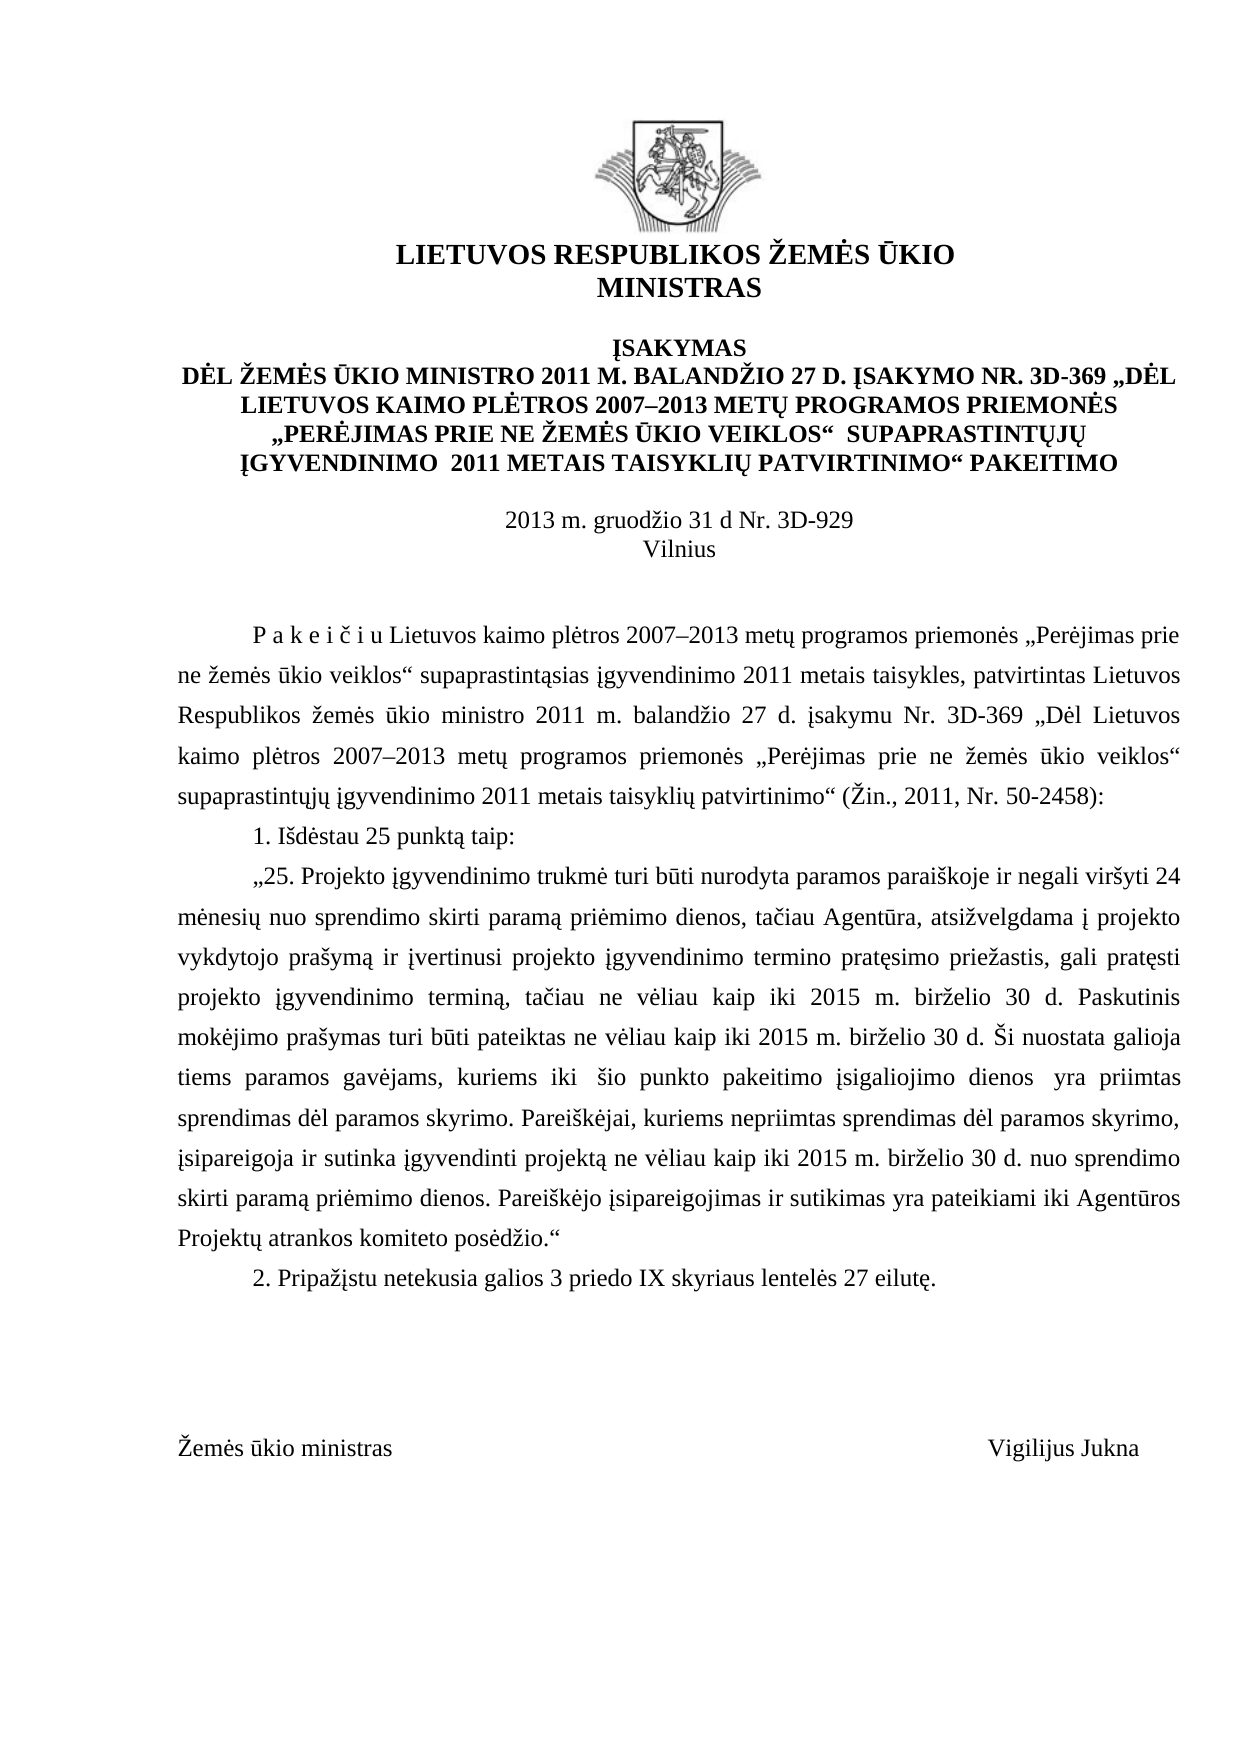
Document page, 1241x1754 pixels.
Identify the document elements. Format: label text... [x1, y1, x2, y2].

text Žemės ūkio ministras Vigilijus Jukna [177, 1433, 1181, 1462]
text „25. Projekto įgyvendinimo trukmė turi būti nurodyta paramos paraiškoje ir negali viršyti 24 mėnesių nuo sprendimo skirti paramą priėmimo dienos, tačiau Agentūra, atsižvelgdama į projekto vykdytojo prašymą ir įvertinusi projekto įgyvendinimo termino pratęsimo priežastis, gali pratęsti projekto įgyvendinimo terminą, tačiau ne vėliau kaip iki 2015 m. birželio 30 d. Paskutinis mokėjimo prašymas turi būti pateiktas ne vėliau kaip iki 2015 m. birželio 30 d. Ši nuostata galioja tiems paramos gavėjams, kuriems iki šio punkto pakeitimo įsigaliojimo dienos yra priimtas sprendimas dėl paramos skyrimo. Pareiškėjai, kuriems nepriimtas sprendimas dėl paramos skyrimo, įsipareigoja ir sutinka įgyvendinti projektą ne vėliau kaip iki 2015 m. birželio 30 d. nuo sprendimo skirti paramą priėmimo dienos. Pareiškėjo įsipareigojimas ir sutikimas yra pateikiami iki Agentūros Projektų atrankos komiteto posėdžio.“ [177, 861, 1181, 1252]
text LIETUVOS RESPUBLIKOS ŽEMĖS ŪKIO [177, 237, 1181, 270]
text 1. Išdėstau 25 punktą taip: [177, 821, 1181, 850]
text Vilnius [177, 534, 1181, 563]
text 2. Pripažįstu netekusia galios 3 priedo IX skyriaus lentelės 27 eilutę. [177, 1263, 1181, 1292]
text 2013 m. gruodžio 31 d Nr. 3D-929 [177, 505, 1181, 534]
text DĖL ŽEMĖS ŪKIO MINISTRO 2011 M. BALANDŽIO 27 D. ĮSAKYMO NR. 3D-369 „DĖL LIETUVOS KAIMO PLĖTROS 2007–2013 METŲ PROGRAMOS PRIEMONĖS „PERĖJIMAS PRIE NE ŽEMĖS ŪKIO VEIKLOS“ SUPAPRASTINTŲJŲ ĮGYVENDINIMO 2011 METAIS TAISYKLIŲ PATVIRTINIMO“ PAKEITIMO [177, 361, 1181, 476]
text MINISTRAS [177, 270, 1181, 304]
text ĮSAKYMAS [177, 333, 1181, 361]
text P a k e i č i u Lietuvos kaimo plėtros 2007–2013 metų programos priemonės „Perėjimas prie ne žemės ūkio veiklos“ supaprastintąsias įgyvendinimo 2011 metais taisykles, patvirtintas Lietuvos Respublikos žemės ūkio ministro 2011 m. balandžio 27 d. įsakymu Nr. 3D-369 „Dėl Lietuvos kaimo plėtros 2007–2013 metų programos priemonės „Perėjimas prie ne žemės ūkio veiklos“ supaprastintųjų įgyvendinimo 2011 metais taisyklių patvirtinimo“ (Žin., 2011, Nr. 50-2458): [177, 620, 1181, 810]
